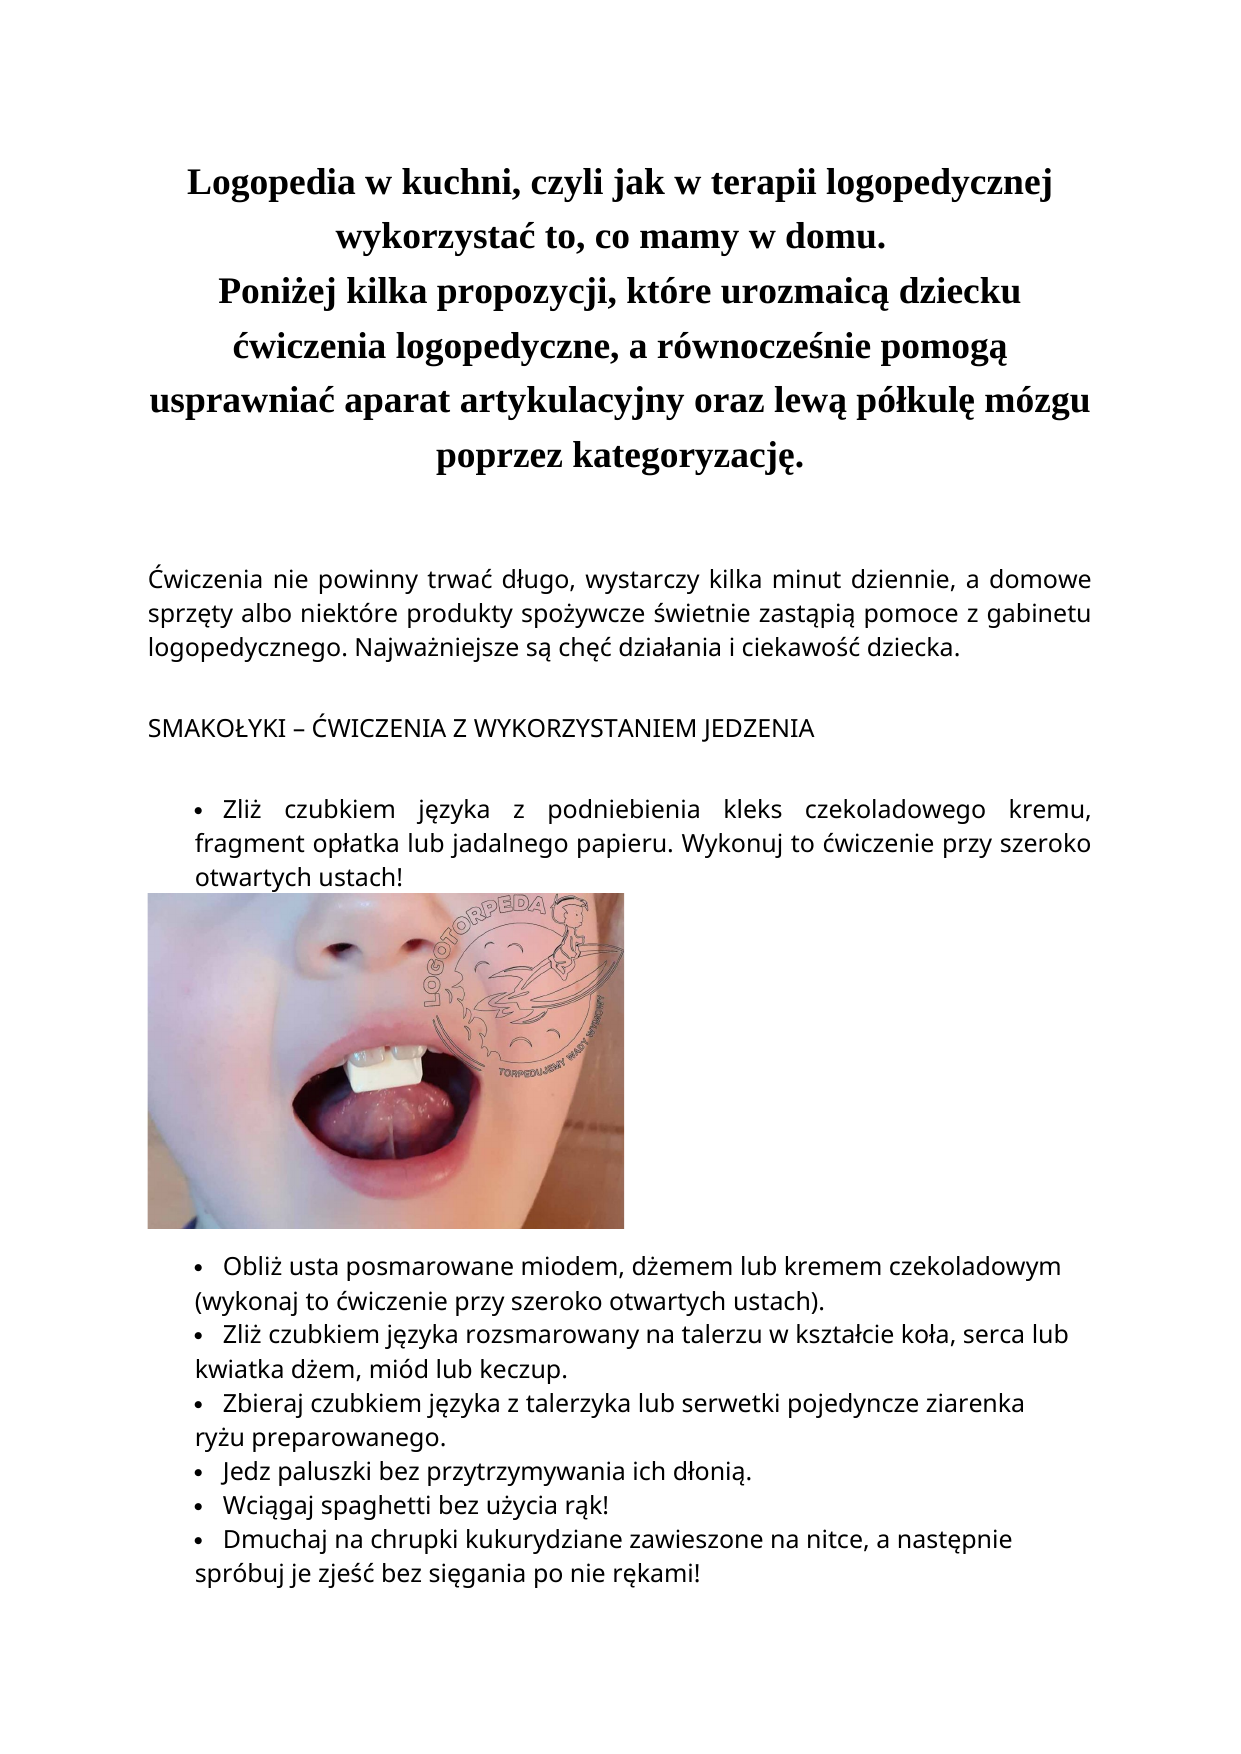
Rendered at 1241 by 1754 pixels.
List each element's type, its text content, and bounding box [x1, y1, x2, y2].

subtitle Logopedia w kuchni, czyli jak w terapii logopedycznej wykorzystać to, co mamy w domu. Poniżej kilka propozycji, które urozmaicą dziecku ćwiczenia logopedyczne, a równocześnie pomogą usprawniać aparat artykulacyjny oraz lewą półkulę mózgu poprzez kategoryzację. [148, 148, 1093, 476]
list Obliż usta posmarowane miodem, dżemem lub kremem czekoladowym (wykonaj to ćwiczenie przy szeroko otwartych ustach). [194, 1249, 1093, 1317]
list Jedz paluszki bez przytrzymywania ich dłonią. [194, 1453, 1093, 1487]
list Wciągaj spaghetti bez użycia rąk! [194, 1487, 1093, 1522]
picture [147, 893, 625, 1229]
list Zliż czubkiem języka rozsmarowany na talerzu w kształcie koła, serca lub kwiatka dżem, miód lub keczup. [194, 1317, 1093, 1385]
list Dmuchaj na chrupki kukurydziane zawieszone na nitce, a następnie spróbuj je zjeść bez sięgania po nie rękami! [194, 1522, 1093, 1590]
text Ćwiczenia nie powinny trwać długo, wystarczy kilka minut dziennie, a domowe sprzęty albo niektóre produkty spożywcze świetnie zastąpią pomoce z gabinetu logopedycznego. Najważniejsze są chęć działania i ciekawość dziecka. [148, 562, 1093, 664]
list Zliż czubkiem języka z podniebienia kleks czekoladowego kremu, fragment opłatka lub jadalnego papieru. Wykonuj to ćwiczenie przy szeroko otwartych ustach! [194, 792, 1093, 894]
text SMAKOŁYKI – ĆWICZENIA Z WYKORZYSTANIEM JEDZENIA [148, 711, 1093, 745]
list Zbieraj czubkiem języka z talerzyka lub serwetki pojedyncze ziarenka ryżu preparowanego. [194, 1385, 1093, 1453]
